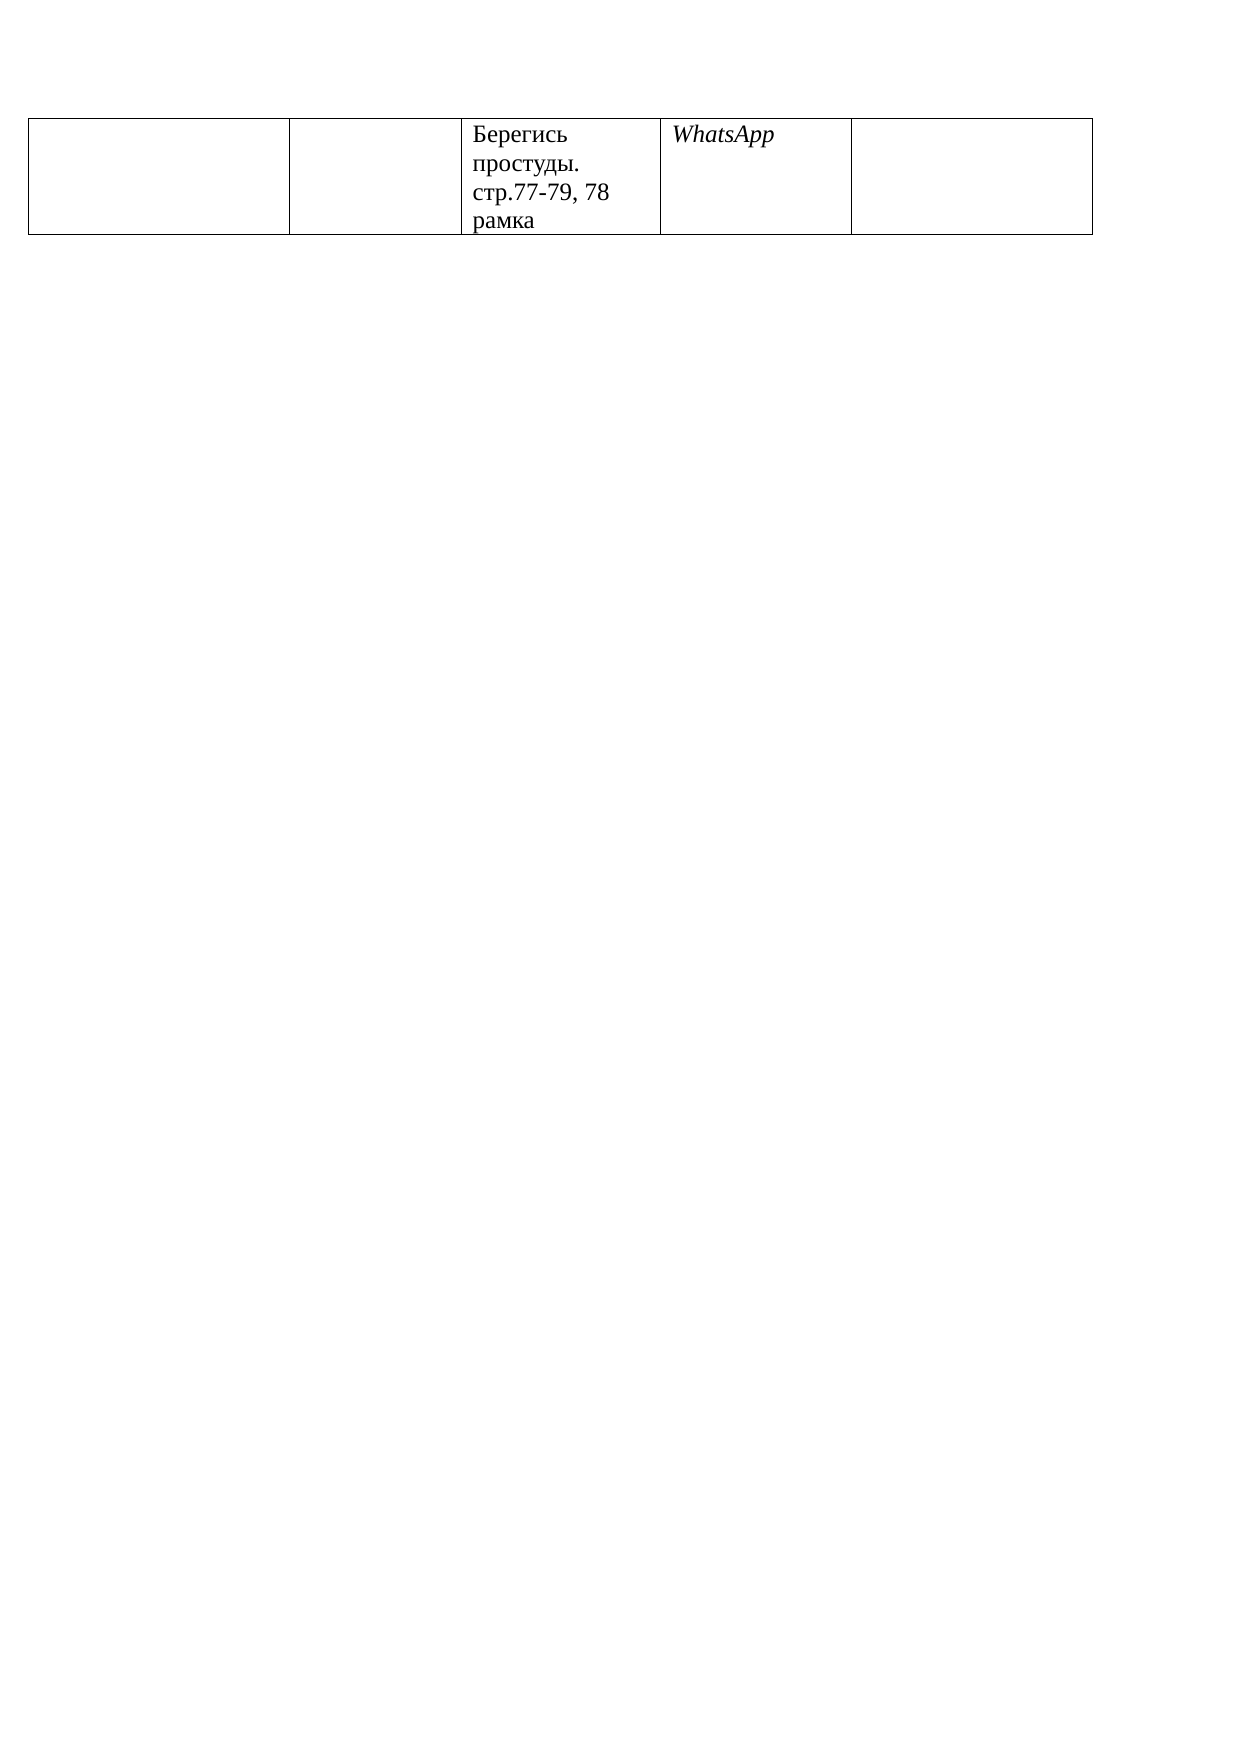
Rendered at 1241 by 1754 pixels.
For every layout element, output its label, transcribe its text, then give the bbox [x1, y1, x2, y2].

table_cell WhatsApp [661, 119, 851, 234]
table_cell Берегись простуды. стр.77-79, 78 рамка [462, 119, 660, 234]
table_cell [290, 119, 461, 234]
table_cell [852, 119, 1092, 234]
table_cell [29, 119, 289, 234]
